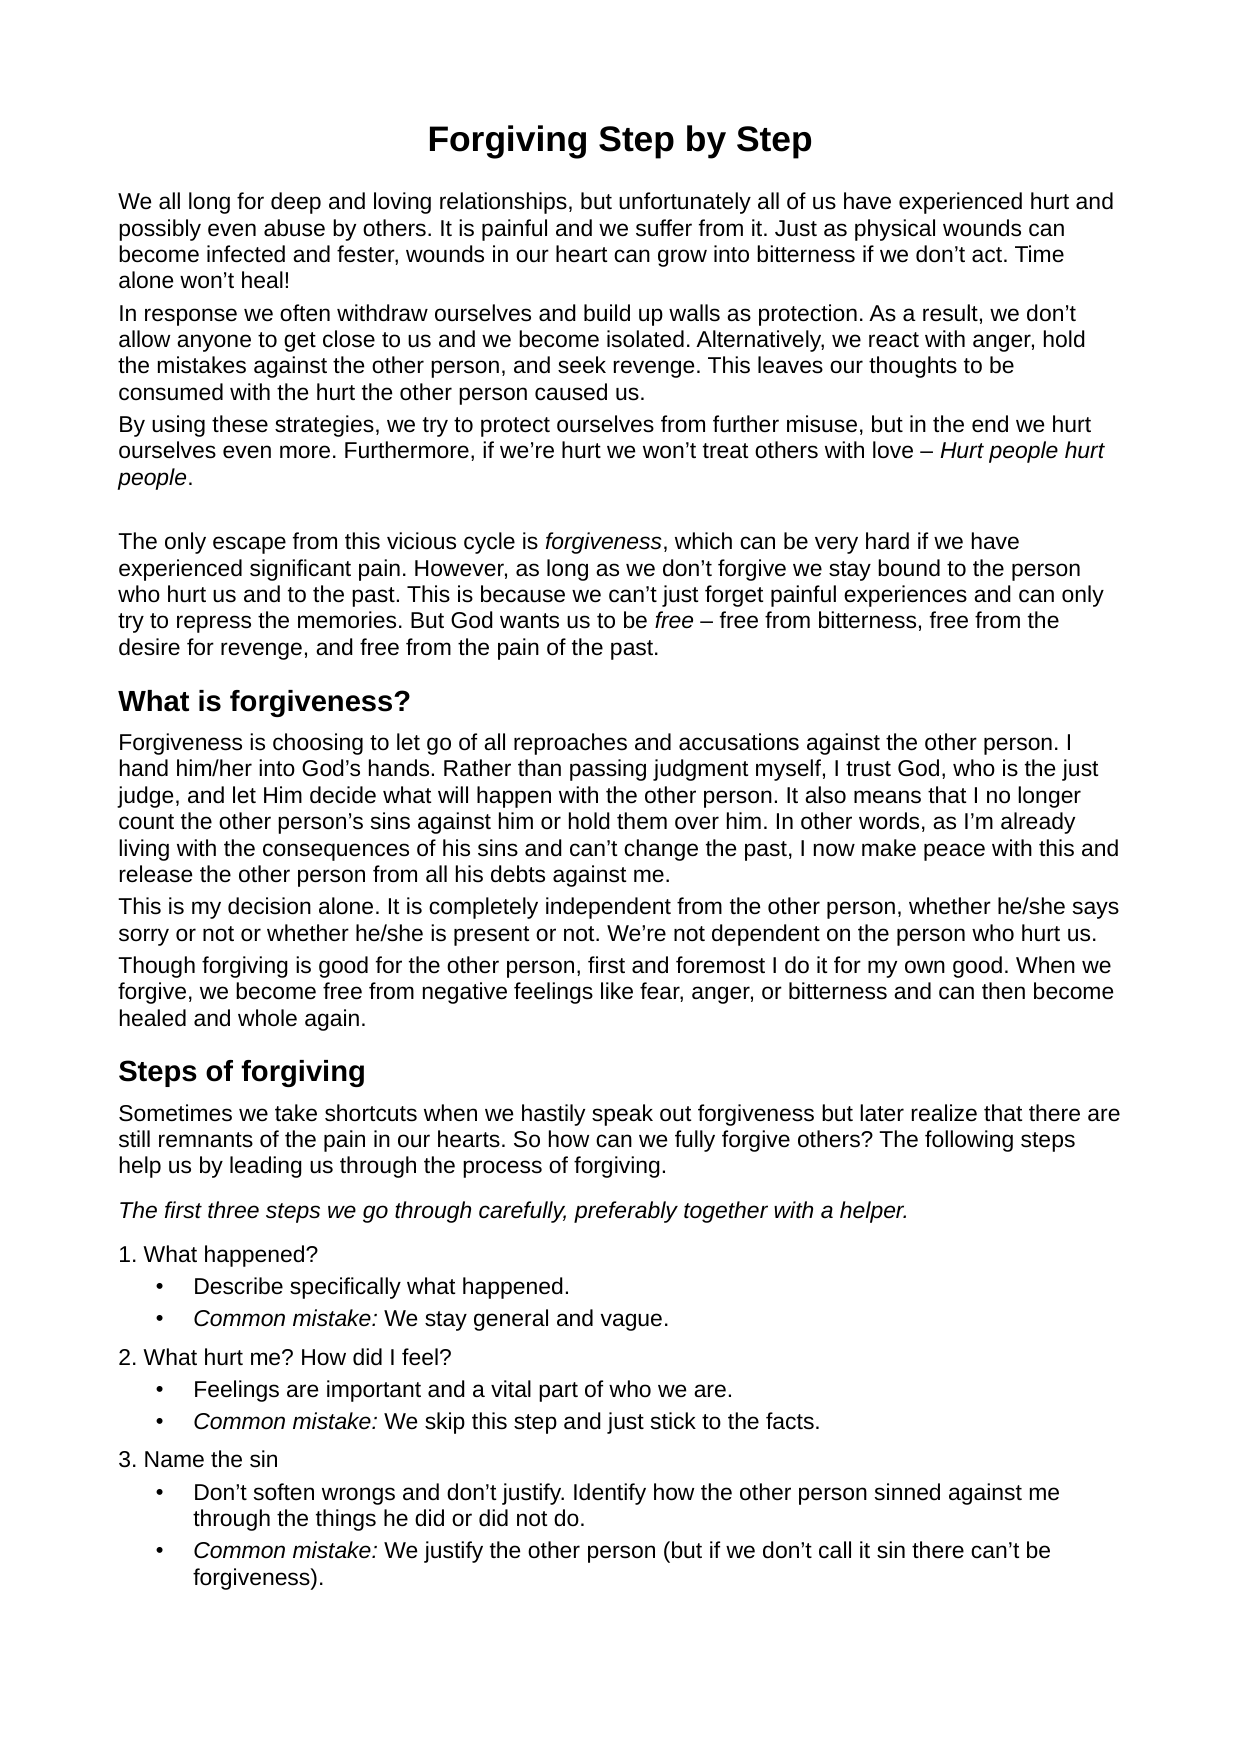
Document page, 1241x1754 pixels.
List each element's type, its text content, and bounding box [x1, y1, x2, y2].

subtitle 2. What hurt me? How did I feel? [118, 1343, 1122, 1370]
text Forgiveness is choosing to let go of all reproaches and accusations against the other person. I hand him/her into God’s hands. Rather than passing judgment myself, I trust God, who is the just judge, and let Him decide what will happen with the other person. It also means that I no longer count the other person’s sins against him or hold them over him. In other words, as I’m already living with the consequences of his sins and can’t change the past, I now make peace with this and release the other person from all his debts against me. [118, 729, 1122, 887]
text Sometimes we take shortcuts when we hastily speak out forgiveness but later realize that there are still remnants of the pain in our hearts. So how can we fully forgive others? The following steps help us by leading us through the process of forgiving. [118, 1100, 1122, 1179]
subtitle 3. Name the sin [118, 1446, 1122, 1473]
text By using these strategies, we try to protect ourselves from further misuse, but in the end we hurt ourselves even more. Furthermore, if we’re hurt we won’t treat others with love – Hurt people hurt people. [118, 411, 1122, 490]
list Don’t soften wrongs and don’t justify. Identify how the other person sinned against me through the things he did or did not do. [156, 1478, 1122, 1531]
list Feelings are important and a vital part of who we are. [156, 1376, 1122, 1402]
text We all long for deep and loving relationships, but unfortunately all of us have experienced hurt and possibly even abuse by others. It is painful and we suffer from it. Just as physical wounds can become infected and fester, wounds in our heart can grow into bitterness if we don’t act. Time alone won’t heal! [118, 188, 1122, 294]
text The only escape from this vicious cycle is forgiveness, which can be very hard if we have experienced significant pain. However, as long as we don’t forgive we stay bound to the person who hurt us and to the past. This is because we can’t just forget painful experiences and can only try to repress the memories. But God wants us to be free – free from bitterness, free from the desire for revenge, and free from the pain of the past. [118, 528, 1122, 660]
text Though forgiving is good for the other person, first and foremost I do it for my own good. When we forgive, we become free from negative feelings like fear, anger, or bitterness and can then become healed and whole again. [118, 952, 1122, 1031]
subtitle 1. What happened? [118, 1241, 1122, 1267]
subtitle Forgiving Step by Step [118, 118, 1122, 159]
list Describe specifically what happened. [156, 1273, 1122, 1299]
list Common mistake: We stay general and vague. [156, 1305, 1122, 1332]
list Common mistake: We skip this step and just stick to the facts. [156, 1408, 1122, 1434]
text In response we often withdraw ourselves and build up walls as protection. As a result, we don’t allow anyone to get close to us and we become isolated. Alternatively, we react with anger, hold the mistakes against the other person, and seek revenge. This leaves our thoughts to be consumed with the hurt the other person caused us. [118, 300, 1122, 405]
text The first three steps we go through carefully, preferably together with a helper. [118, 1197, 1122, 1223]
subtitle Steps of forgiving [118, 1054, 1122, 1088]
list Common mistake: We justify the other person (but if we don’t call it sin there can’t be forgiveness). [156, 1537, 1122, 1590]
text This is my decision alone. It is completely independent from the other person, whether he/she says sorry or not or whether he/she is present or not. We’re not dependent on the person who hurt us. [118, 893, 1122, 946]
subtitle What is forgiveness? [118, 684, 1122, 717]
